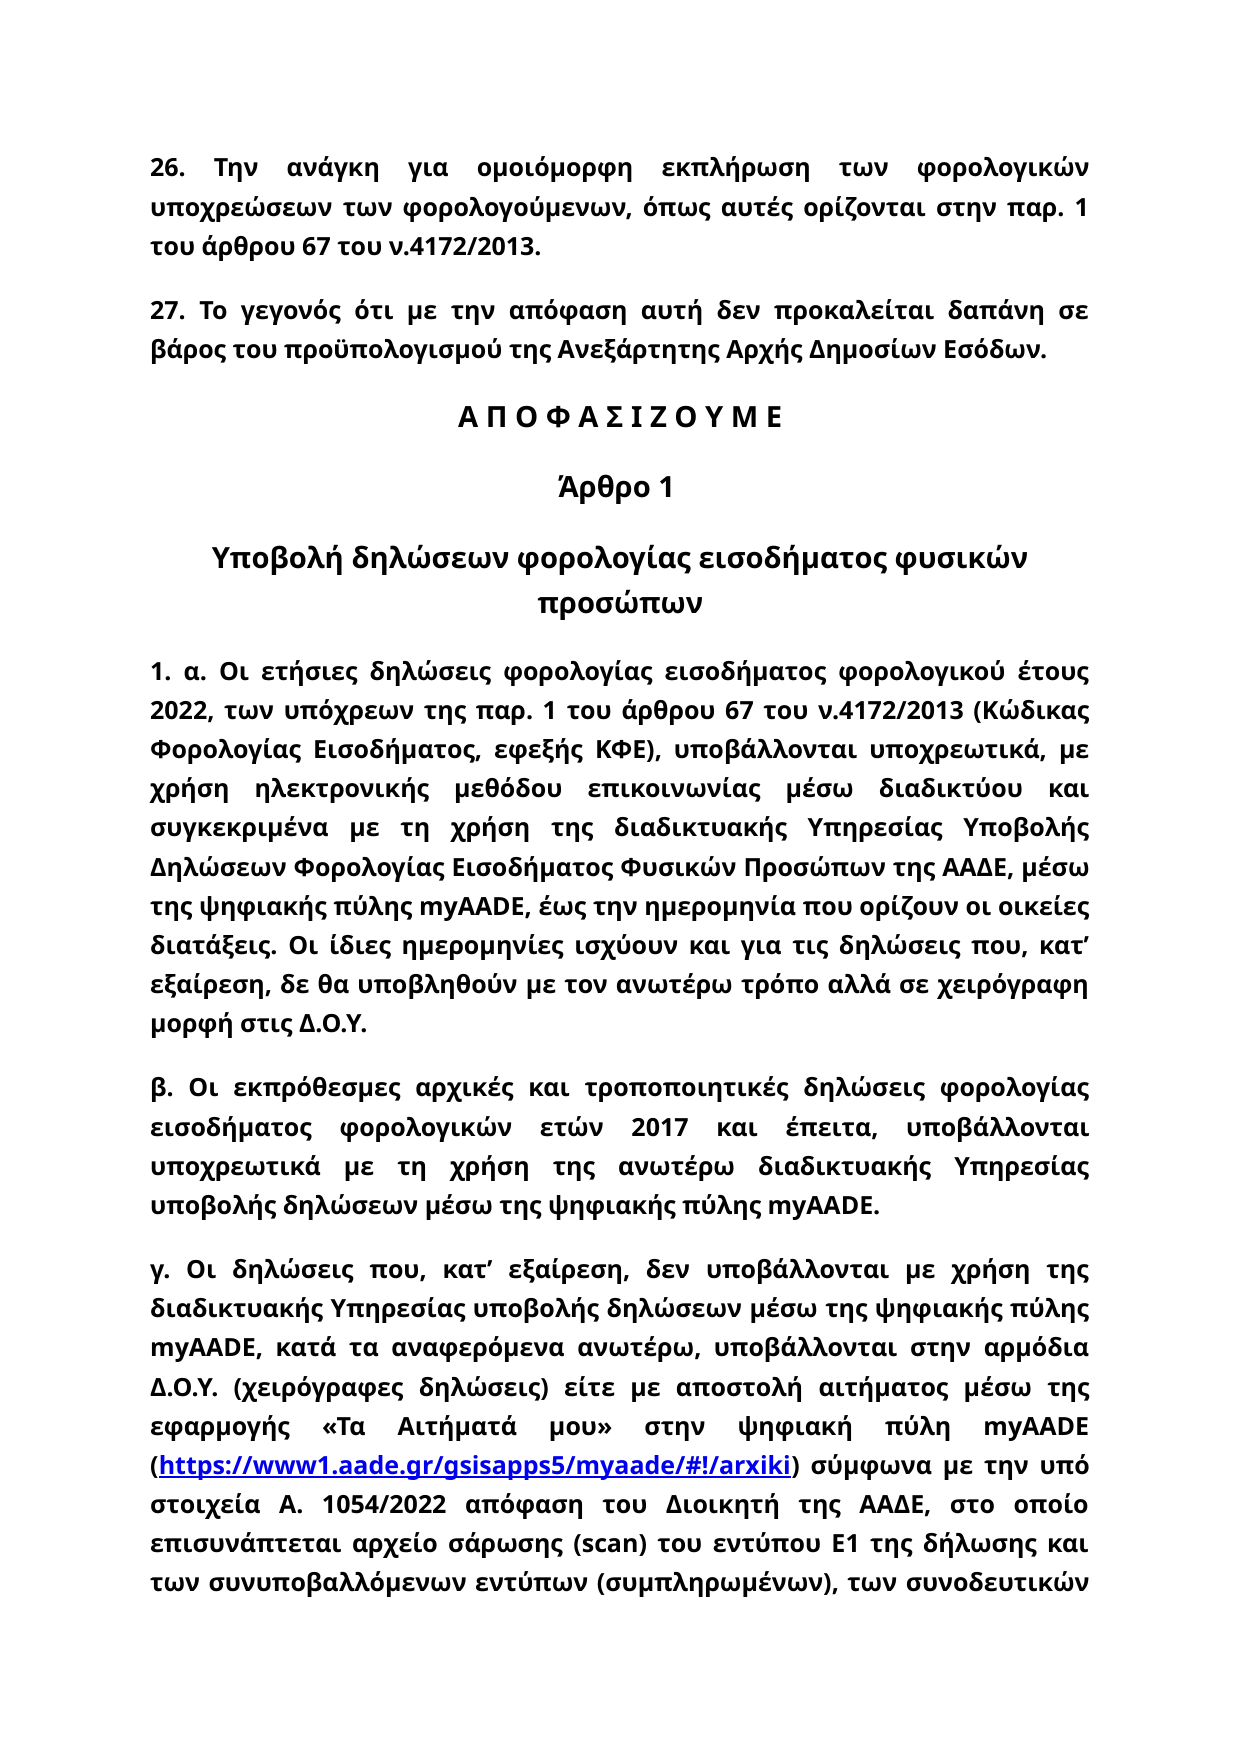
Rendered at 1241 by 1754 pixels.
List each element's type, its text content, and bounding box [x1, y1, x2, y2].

subtitle Υποβολή δηλώσεων φορολογίας εισοδήματος φυσικών προσώπων [150, 537, 1090, 622]
text Α Π Ο Φ Α Σ Ι Ζ Ο Υ Μ Ε [150, 396, 1090, 436]
subtitle Άρθρο 1 [150, 466, 1090, 506]
text 1. α. Οι ετήσιες δηλώσεις φορολογίας εισοδήματος φορολογικού έτους 2022, των υπόχρεων της παρ. 1 του άρθρου 67 του ν.4172/2013 (Κώδικας Φορολογίας Εισοδήματος, εφεξής ΚΦΕ), υποβάλλονται υποχρεωτικά, με χρήση ηλεκτρονικής μεθόδου επικοινωνίας μέσω διαδικτύου και συγκεκριμένα με τη χρήση της διαδικτυακής Υπηρεσίας Υποβολής Δηλώσεων Φορολογίας Εισοδήματος Φυσικών Προσώπων της ΑΑΔΕ, μέσω της ψηφιακής πύλης myAADE, έως την ημερομηνία που ορίζουν οι οικείες διατάξεις. Οι ίδιες ημερομηνίες ισχύουν και για τις δηλώσεις που, κατ’ εξαίρεση, δε θα υποβληθούν με τον ανωτέρω τρόπο αλλά σε χειρόγραφη μορφή στις Δ.Ο.Υ. [150, 653, 1090, 1040]
text 27. Το γεγονός ότι με την απόφαση αυτή δεν προκαλείται δαπάνη σε βάρος του προϋπολογισμού της Ανεξάρτητης Αρχής Δημοσίων Εσόδων. [150, 292, 1090, 366]
text γ. Οι δηλώσεις που, κατ’ εξαίρεση, δεν υποβάλλονται με χρήση της διαδικτυακής Υπηρεσίας υποβολής δηλώσεων μέσω της ψηφιακής πύλης myAADE, κατά τα αναφερόμενα ανωτέρω, υποβάλλονται στην αρμόδια Δ.Ο.Υ. (χειρόγραφες δηλώσεις) είτε με αποστολή αιτήματος μέσω της εφαρμογής «Τα Αιτήματά μου» στην ψηφιακή πύλη myAADE (https://www1.aade.gr/gsisapps5/myaade/#!/arxiki) σύμφωνα με την υπό στοιχεία Α. 1054/2022 απόφαση του Διοικητή της ΑΑΔΕ, στο οποίο επισυνάπτεται αρχείο σάρωσης (scan) του εντύπου Ε1 της δήλωσης και των συνυποβαλλόμενων εντύπων (συμπληρωμένων), των συνοδευτικών [150, 1252, 1090, 1599]
text 26. Την ανάγκη για ομοιόμορφη εκπλήρωση των φορολογικών υποχρεώσεων των φορολογούμενων, όπως αυτές ορίζονται στην παρ. 1 του άρθρου 67 του ν.4172/2013. [150, 150, 1090, 262]
text β. Οι εκπρόθεσμες αρχικές και τροποποιητικές δηλώσεις φορολογίας εισοδήματος φορολογικών ετών 2017 και έπειτα, υποβάλλονται υποχρεωτικά με τη χρήση της ανωτέρω διαδικτυακής Υπηρεσίας υποβολής δηλώσεων μέσω της ψηφιακής πύλης myAADE. [150, 1070, 1090, 1222]
